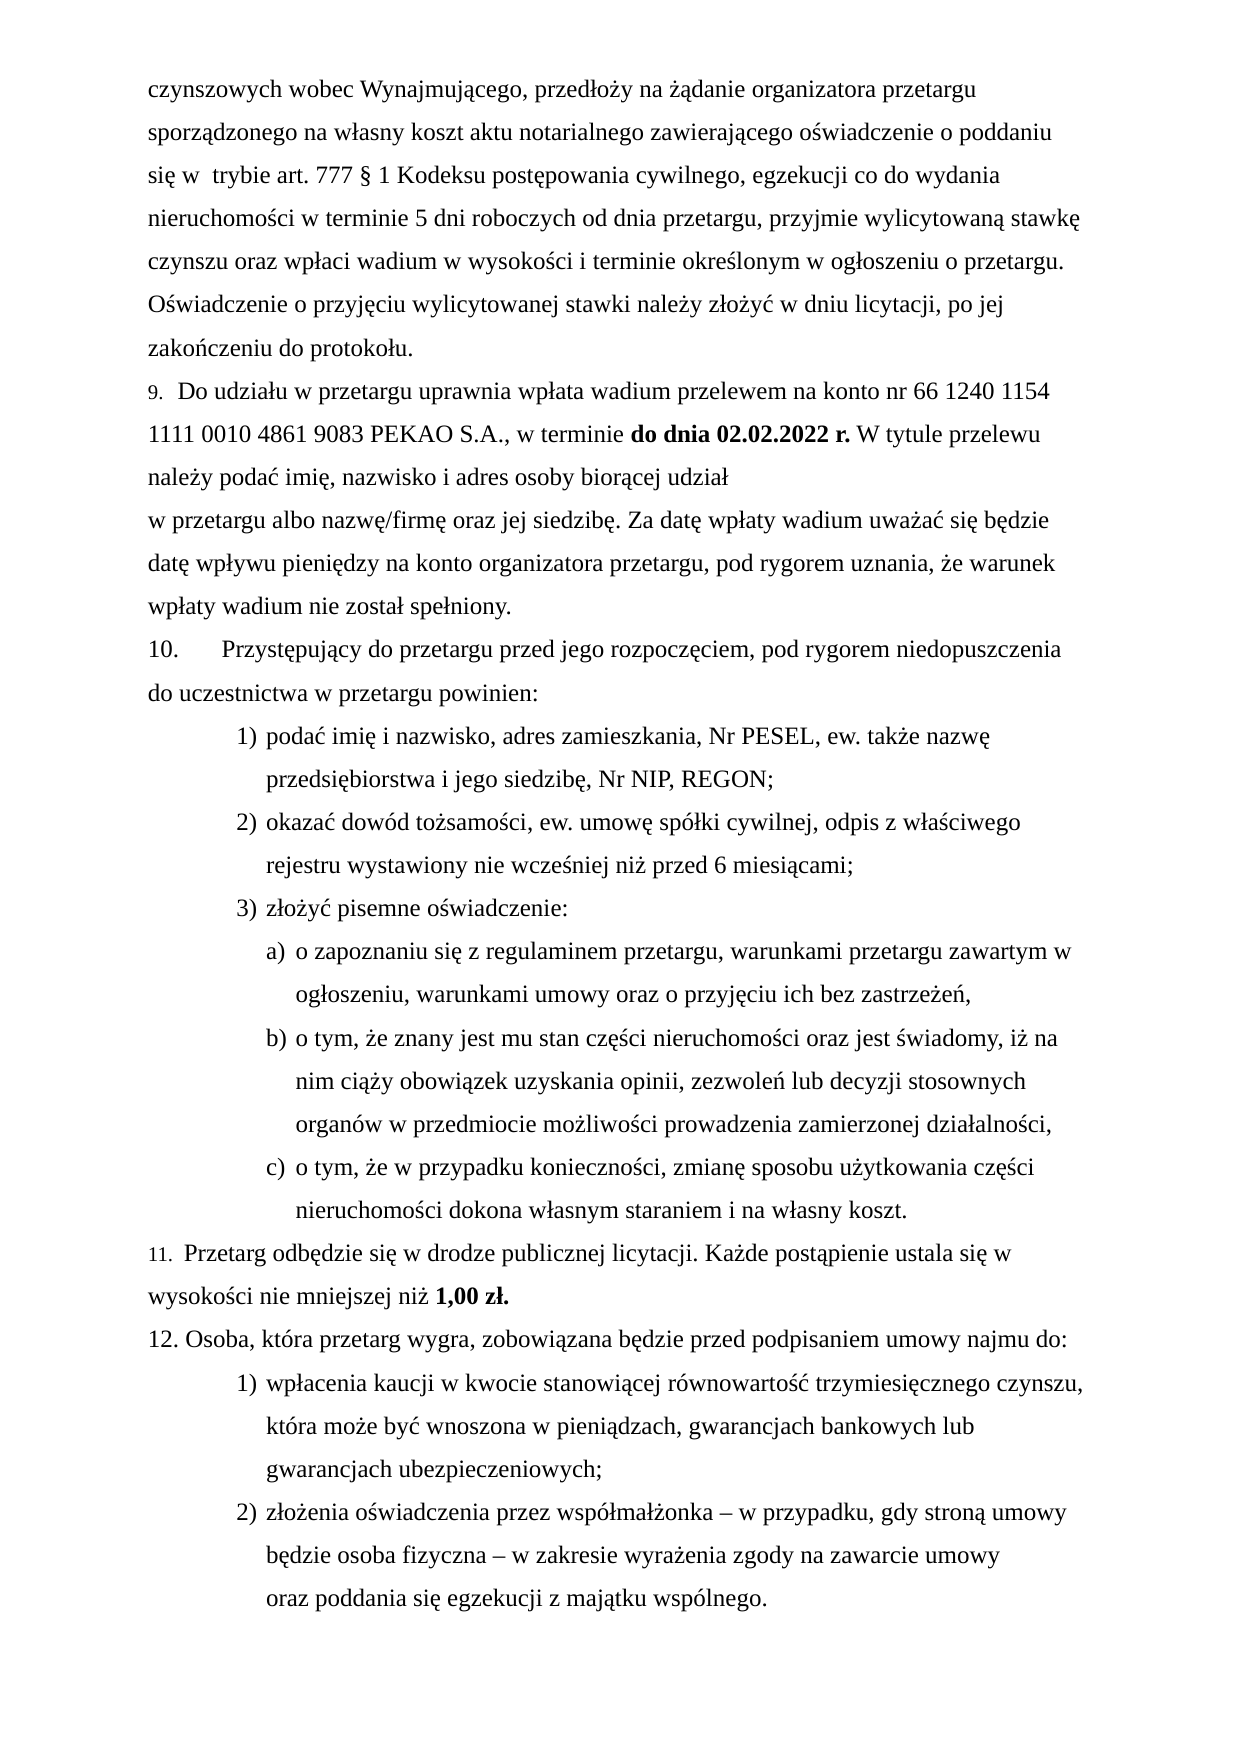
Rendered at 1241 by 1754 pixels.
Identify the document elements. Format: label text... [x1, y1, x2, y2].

list złożenia oświadczenia przez współmałżonka – w przypadku, gdy stroną umowy będzie osoba fizyczna – w zakresie wyrażenia zgody na zawarcie umowy oraz poddania się egzekucji z majątku wspólnego. [236, 1497, 1085, 1612]
list czynszowych wobec Wynajmującego, przedłoży na żądanie organizatora przetargu sporządzonego na własny koszt aktu notarialnego zawierającego oświadczenie o poddaniu się w trybie art. 777 § 1 Kodeksu postępowania cywilnego, egzekucji co do wydania nieruchomości w terminie 5 dni roboczych od dnia przetargu, przyjmie wylicytowaną stawkę czynszu oraz wpłaci wadium w wysokości i terminie określonym w ogłoszeniu o przetargu. Oświadczenie o przyjęciu wylicytowanej stawki należy złożyć w dniu licytacji, po jej zakończeniu do protokołu. [148, 74, 1085, 361]
list złożyć pisemne oświadczenie: [236, 893, 1085, 922]
list wpłacenia kaucji w kwocie stanowiącej równowartość trzymiesięcznego czynszu, która może być wnoszona w pieniądzach, gwarancjach bankowych lub gwarancjach ubezpieczeniowych; [236, 1368, 1085, 1483]
list o tym, że znany jest mu stan części nieruchomości oraz jest świadomy, iż na nim ciąży obowiązek uzyskania opinii, zezwoleń lub decyzji stosownych organów w przedmiocie możliwości prowadzenia zamierzonej działalności, [266, 1023, 1085, 1138]
list 12. Osoba, która przetarg wygra, zobowiązana będzie przed podpisaniem umowy najmu do: [148, 1324, 1085, 1353]
list podać imię i nazwisko, adres zamieszkania, Nr PESEL, ew. także nazwę przedsiębiorstwa i jego siedzibę, Nr NIP, REGON; [236, 721, 1085, 793]
list okazać dowód tożsamości, ew. umowę spółki cywilnej, odpis z właściwego rejestru wystawiony nie wcześniej niż przed 6 miesiącami; [236, 807, 1085, 879]
list Do udziału w przetargu uprawnia wpłata wadium przelewem na konto nr 66 1240 1154 1111 0010 4861 9083 PEKAO S.A., w terminie do dnia 02.02.2022 r. W tytule przelewu należy podać imię, nazwisko i adres osoby biorącej udział w przetargu albo nazwę/firmę oraz jej siedzibę. Za datę wpłaty wadium uważać się będzie datę wpływu pieniędzy na konto organizatora przetargu, pod rygorem uznania, że warunek wpłaty wadium nie został spełniony. [148, 376, 1085, 620]
list Przetarg odbędzie się w drodze publicznej licytacji. Każde postąpienie ustala się w wysokości nie mniejszej niż 1,00 zł. [148, 1238, 1085, 1310]
list Przystępujący do przetargu przed jego rozpoczęciem, pod rygorem niedopuszczenia do uczestnictwa w przetargu powinien: [148, 634, 1085, 706]
list o zapoznaniu się z regulaminem przetargu, warunkami przetargu zawartym w ogłoszeniu, warunkami umowy oraz o przyjęciu ich bez zastrzeżeń, [266, 936, 1085, 1008]
list o tym, że w przypadku konieczności, zmianę sposobu użytkowania części nieruchomości dokona własnym staraniem i na własny koszt. [266, 1152, 1085, 1224]
